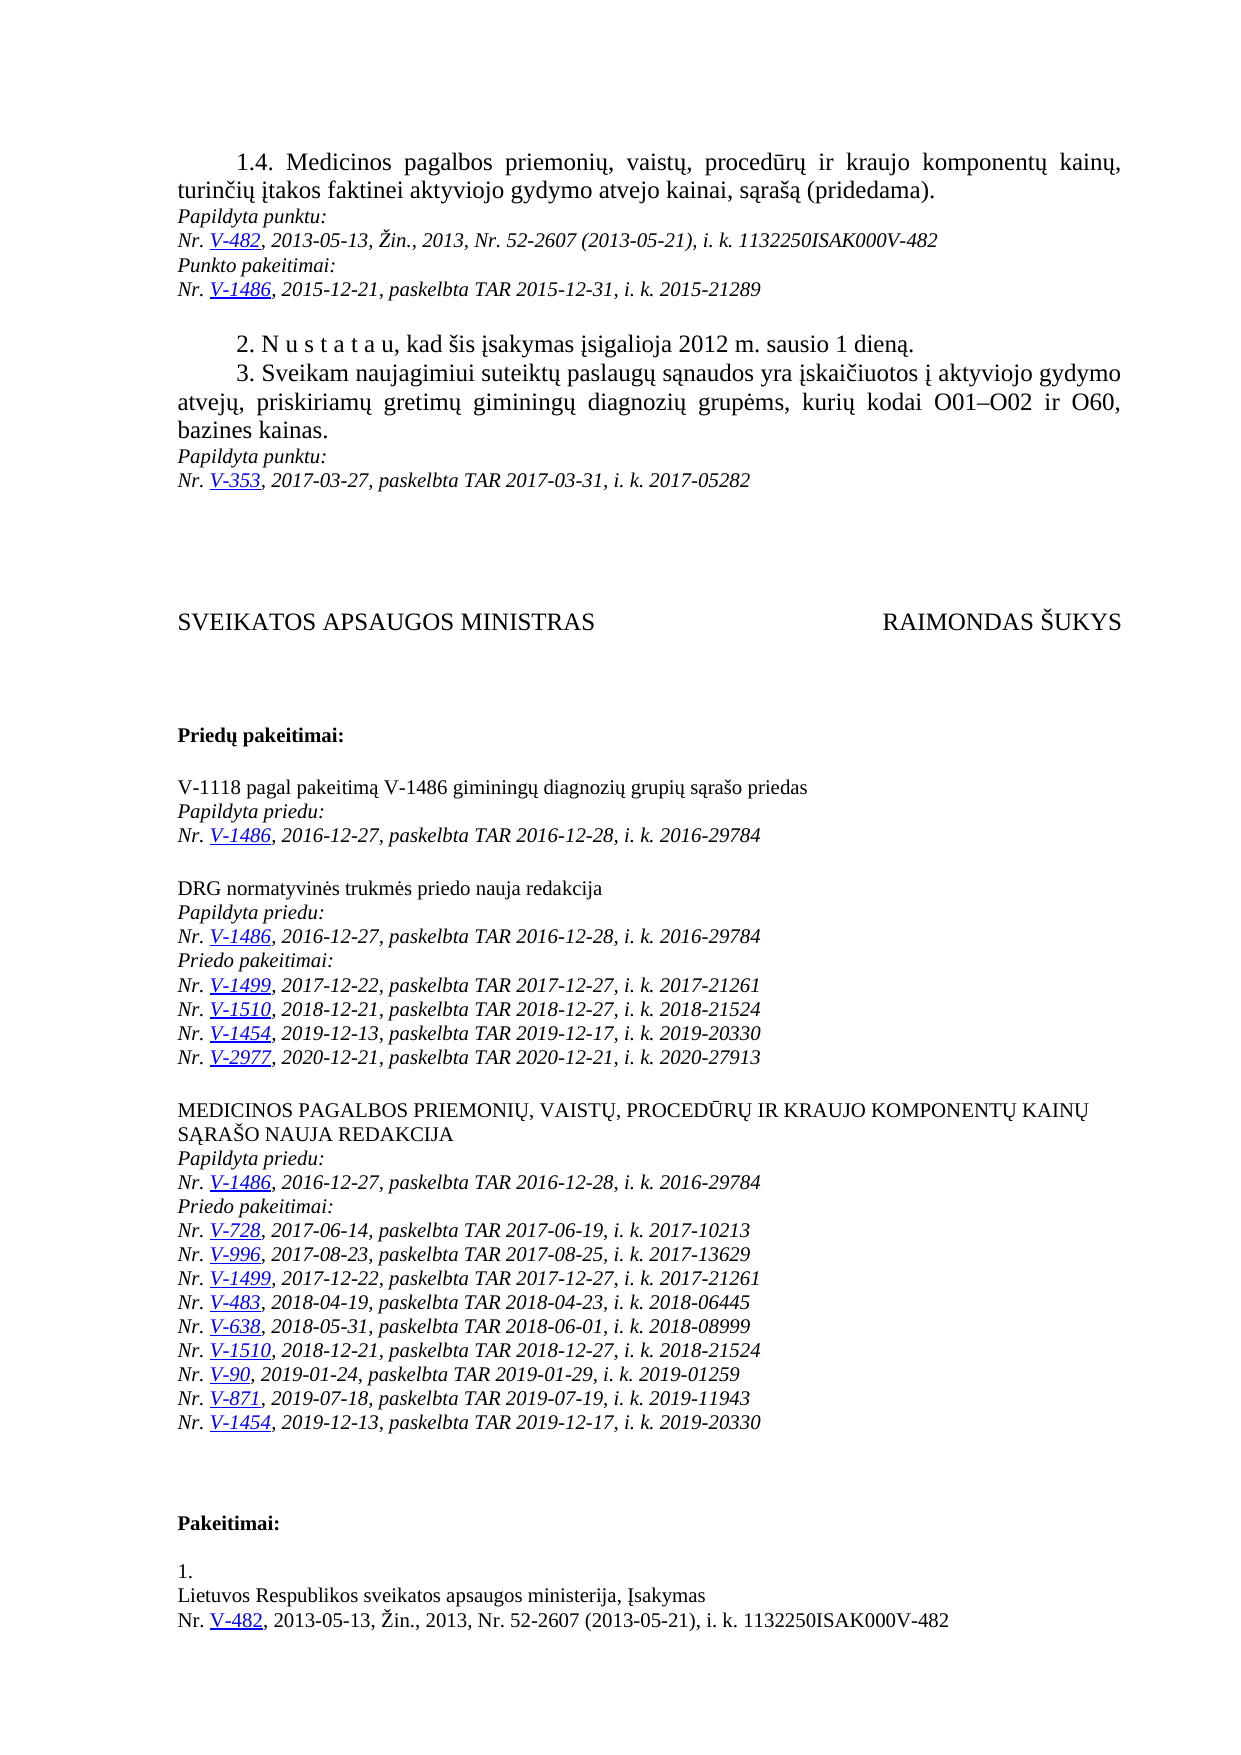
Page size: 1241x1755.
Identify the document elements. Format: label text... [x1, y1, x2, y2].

text Papildyta punktu: [177, 204, 1122, 228]
text Nr. V-1486, 2015-12-21, paskelbta TAR 2015-12-31, i. k. 2015-21289 [177, 277, 1122, 301]
text DRG normatyvinės trukmės priedo nauja redakcija [177, 876, 1122, 900]
text Nr. V-871, 2019-07-18, paskelbta TAR 2019-07-19, i. k. 2019-11943 [177, 1386, 1122, 1410]
text Nr. V-638, 2018-05-31, paskelbta TAR 2018-06-01, i. k. 2018-08999 [177, 1314, 1122, 1338]
text Nr. V-1510, 2018-12-21, paskelbta TAR 2018-12-27, i. k. 2018-21524 [177, 997, 1122, 1021]
text Nr. V-1486, 2016-12-27, paskelbta TAR 2016-12-28, i. k. 2016-29784 [177, 823, 1122, 847]
text Papildyta priedu: [177, 799, 1122, 823]
text Nr. V-1499, 2017-12-22, paskelbta TAR 2017-12-27, i. k. 2017-21261 [177, 1266, 1122, 1290]
text Nr. V-1486, 2016-12-27, paskelbta TAR 2016-12-28, i. k. 2016-29784 [177, 924, 1122, 948]
text Nr. V-353, 2017-03-27, paskelbta TAR 2017-03-31, i. k. 2017-05282 [177, 468, 1122, 492]
text Papildyta priedu: [177, 1146, 1122, 1170]
text Priedo pakeitimai: [177, 948, 1122, 972]
text Nr. V-482, 2013-05-13, Žin., 2013, Nr. 52-2607 (2013-05-21), i. k. 1132250ISAK000V-482 [177, 1607, 1122, 1632]
text V-1118 pagal pakeitimą V-1486 giminingų diagnozių grupių sąrašo priedas [177, 775, 1122, 799]
text Nr. V-2977, 2020-12-21, paskelbta TAR 2020-12-21, i. k. 2020-27913 [177, 1045, 1122, 1069]
text Nr. V-1486, 2016-12-27, paskelbta TAR 2016-12-28, i. k. 2016-29784 [177, 1170, 1122, 1194]
text Nr. V-90, 2019-01-24, paskelbta TAR 2019-01-29, i. k. 2019-01259 [177, 1362, 1122, 1386]
text Pakeitimai: [177, 1511, 1122, 1535]
text Priedo pakeitimai: [177, 1194, 1122, 1218]
text Nr. V-996, 2017-08-23, paskelbta TAR 2017-08-25, i. k. 2017-13629 [177, 1242, 1122, 1266]
text 3. Sveikam naujagimiui suteiktų paslaugų sąnaudos yra įskaičiuotos į aktyviojo gydymo atvejų, priskiriamų gretimų giminingų diagnozių grupėms, kurių kodai O01–O02 ir O60, bazines kainas. [177, 358, 1122, 444]
text Nr. V-1499, 2017-12-22, paskelbta TAR 2017-12-27, i. k. 2017-21261 [177, 972, 1122, 997]
text Nr. V-482, 2013-05-13, Žin., 2013, Nr. 52-2607 (2013-05-21), i. k. 1132250ISAK000V-482 [177, 228, 1122, 252]
text Punkto pakeitimai: [177, 252, 1122, 277]
text Papildyta punktu: [177, 444, 1122, 468]
text 2. N u s t a t a u, kad šis įsakymas įsigalioja 2012 m. sausio 1 dieną. [177, 329, 1122, 358]
text MEDICINOS PAGALBOS PRIEMONIŲ, VAISTŲ, PROCEDŪRŲ IR KRAUJO KOMPONENTŲ KAINŲ SĄRAŠO NAUJA REDAKCIJA [177, 1097, 1122, 1146]
text Priedų pakeitimai: [177, 722, 1122, 747]
text SVEIKATOS APSAUGOS MINISTRAS RAIMONDAS ŠUKYS [177, 607, 1122, 636]
text 1.4. Medicinos pagalbos priemonių, vaistų, procedūrų ir kraujo komponentų kainų, turinčių įtakos faktinei aktyviojo gydymo atvejo kainai, sąrašą (pridedama). [177, 147, 1122, 204]
text Nr. V-483, 2018-04-19, paskelbta TAR 2018-04-23, i. k. 2018-06445 [177, 1290, 1122, 1314]
text Lietuvos Respublikos sveikatos apsaugos ministerija, Įsakymas [177, 1583, 1122, 1607]
text Nr. V-1454, 2019-12-13, paskelbta TAR 2019-12-17, i. k. 2019-20330 [177, 1410, 1122, 1434]
text 1. [177, 1559, 1122, 1583]
text Nr. V-1454, 2019-12-13, paskelbta TAR 2019-12-17, i. k. 2019-20330 [177, 1021, 1122, 1045]
text Papildyta priedu: [177, 900, 1122, 924]
text Nr. V-728, 2017-06-14, paskelbta TAR 2017-06-19, i. k. 2017-10213 [177, 1218, 1122, 1242]
text Nr. V-1510, 2018-12-21, paskelbta TAR 2018-12-27, i. k. 2018-21524 [177, 1338, 1122, 1362]
